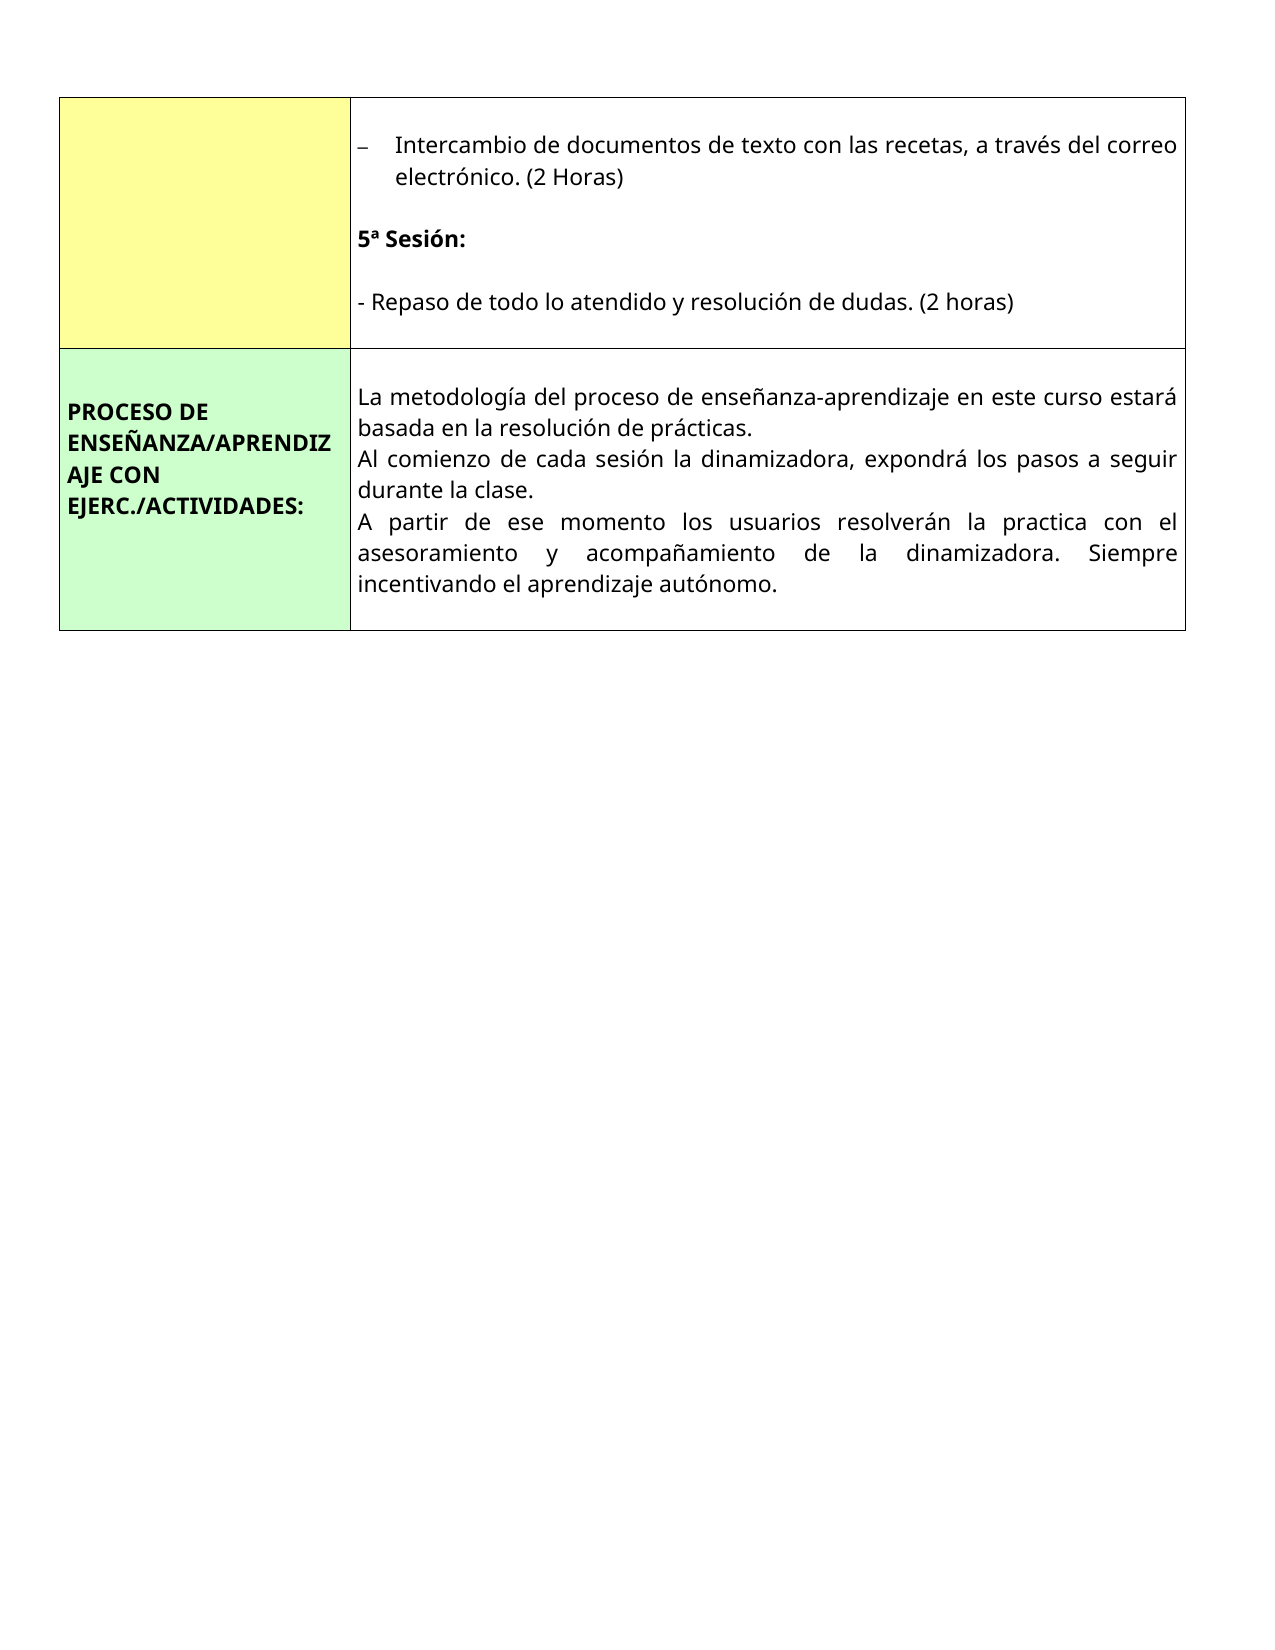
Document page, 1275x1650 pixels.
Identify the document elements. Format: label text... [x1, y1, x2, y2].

table_cell 1ª Sesión: Navegador web Mozilla – Firefox (2 horas) 2ª Sesión: Consultas de diferentes webs (2 Horas) 3º Sesión: Pasar nuestras recetas al procesador de textos y así personalizarlas. (2 horas) 4ª Sesión: Intercambio de documentos de texto con las recetas, a través del correo electrónico. (2 Horas) 5ª Sesión: - Repaso de todo lo atendido y resolución de dudas. (2 horas) [351, 98, 1185, 348]
table_cell [60, 98, 350, 348]
table_cell PROCESO DE ENSEÑANZA/APRENDIZAJE CON EJERC./ACTIVIDADES: [60, 349, 350, 630]
table_cell La metodología del proceso de enseñanza-aprendizaje en este curso estará basada en la resolución de prácticas. Al comienzo de cada sesión la dinamizadora, expondrá los pasos a seguir durante la clase. A partir de ese momento los usuarios resolverán la practica con el asesoramiento y acompañamiento de la dinamizadora. Siempre incentivando el aprendizaje autónomo. [351, 349, 1185, 630]
